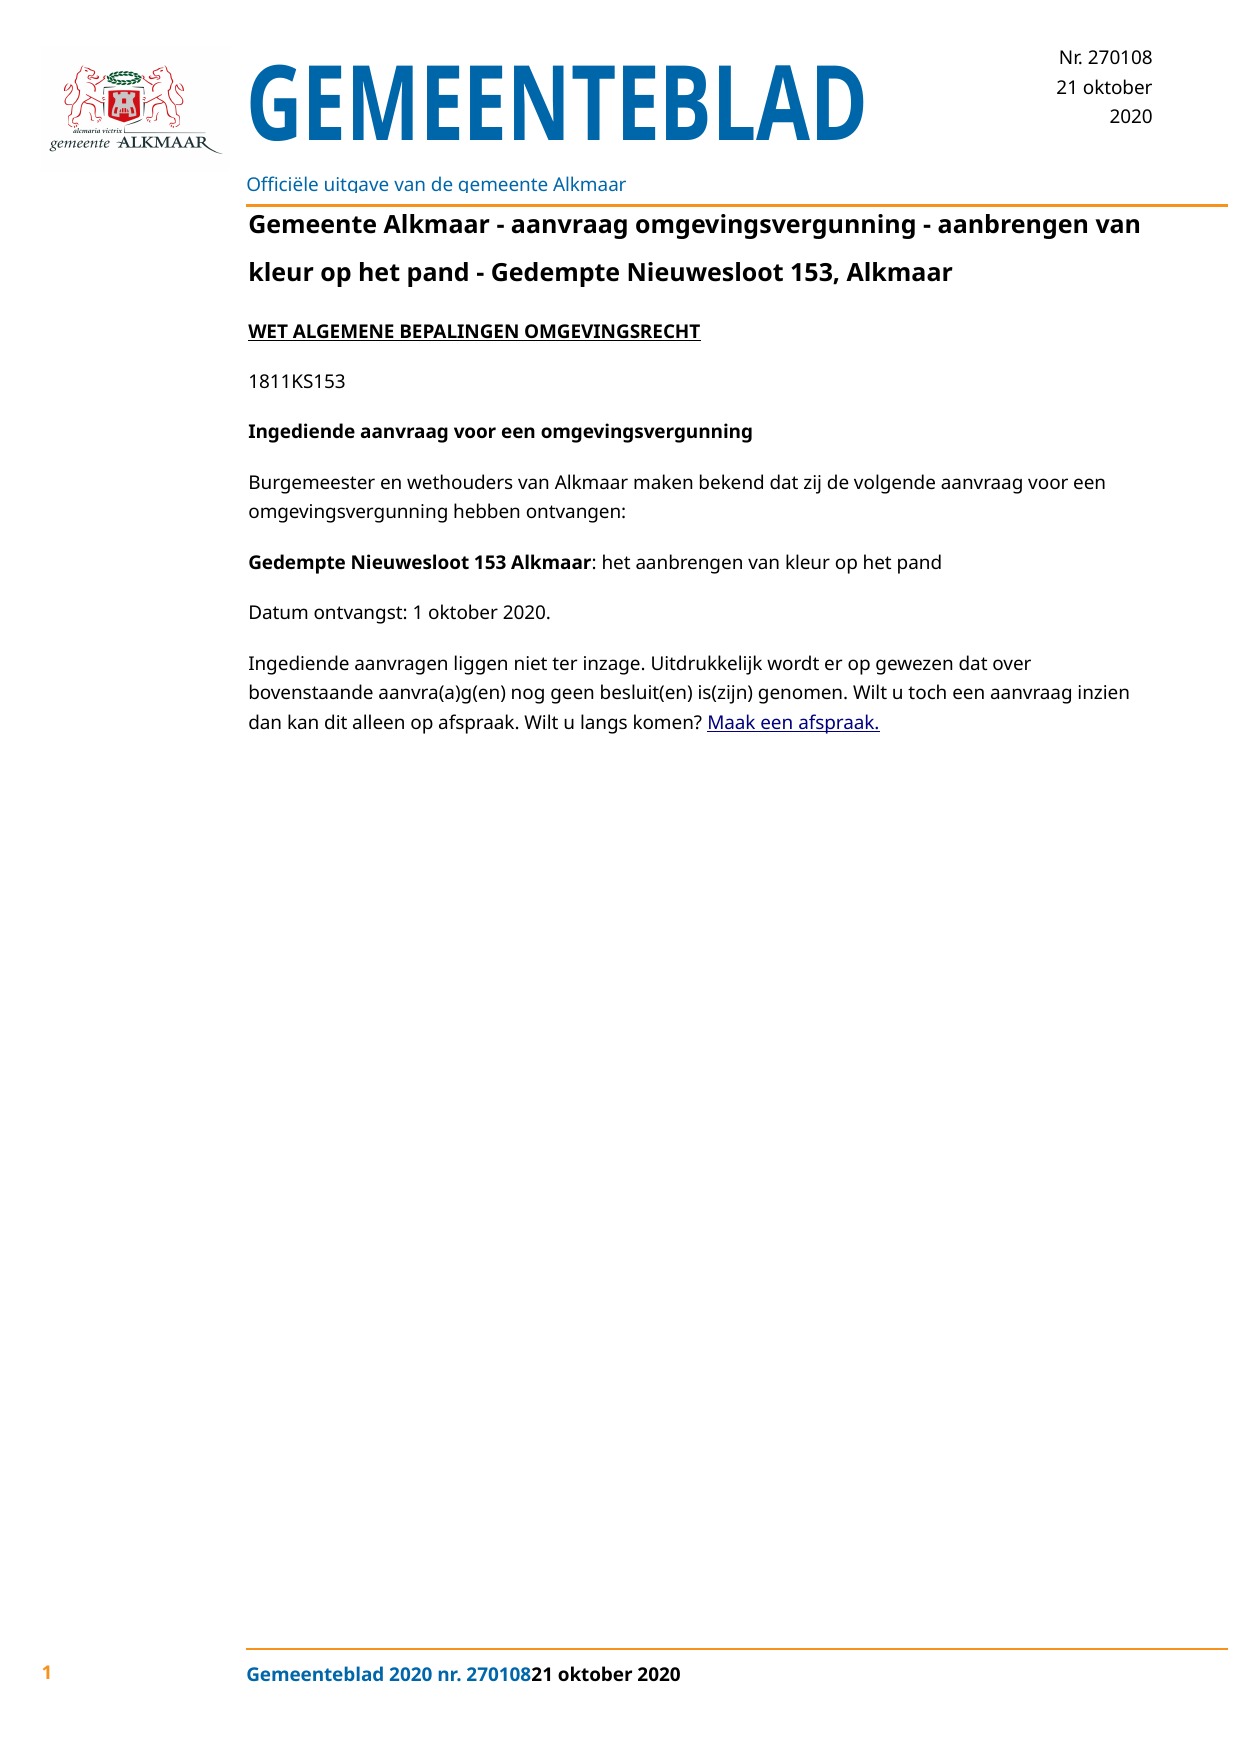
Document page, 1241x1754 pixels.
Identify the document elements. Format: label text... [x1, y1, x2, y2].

text Datum ontvangst: 1 oktober 2020. [248, 599, 1152, 625]
picture [41, 47, 231, 172]
text 1811KS153 [248, 368, 1152, 394]
text Gemeente Alkmaar - aanvraag omgevingsvergunning - aanbrengen van kleur op het pand - Gedempte Nieuwesloot 153, Alkmaar [248, 207, 1152, 288]
text Ingediende aanvragen liggen niet ter inzage. Uitdrukkelijk wordt er op gewezen dat over bovenstaande aanvra(a)g(en) nog geen besluit(en) is(zijn) genomen. Wilt u toch een aanvraag inzien dan kan dit alleen op afspraak. Wilt u langs komen? Maak een afspraak. [248, 650, 1152, 735]
text Ingediende aanvraag voor een omgevingsvergunning [248, 419, 1152, 444]
text WET ALGEMENE BEPALINGEN OMGEVINGSRECHT [248, 318, 1152, 344]
text Gedempte Nieuwesloot 153 Alkmaar: het aanbrengen van kleur op het pand [248, 549, 1152, 575]
text Burgemeester en wethouders van Alkmaar maken bekend dat zij de volgende aanvraag voor een omgevingsvergunning hebben ontvangen: [248, 469, 1152, 524]
